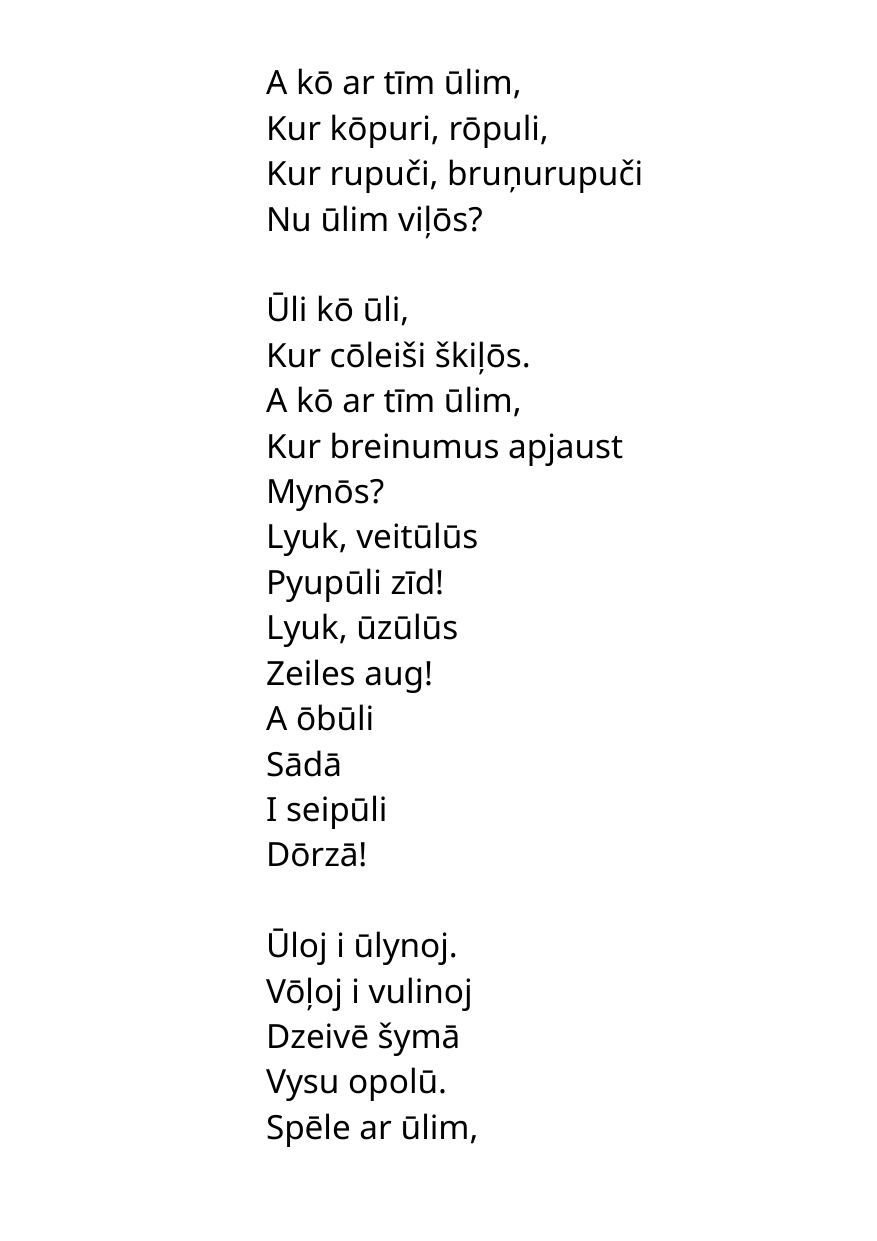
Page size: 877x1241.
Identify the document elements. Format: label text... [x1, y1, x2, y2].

text A ōbūli [266, 695, 818, 740]
text Sādā [266, 740, 818, 786]
text A kō ar tīm ūlim, [266, 59, 818, 104]
text Zeiles aug! [266, 649, 818, 695]
text Kur breinumus apjaust [266, 422, 818, 468]
text A kō ar tīm ūlim, [266, 377, 818, 422]
text Lyuk, ūzūlūs [266, 604, 818, 649]
text Spēle ar ūlim, [266, 1104, 818, 1149]
text Pyupūli zīd! [266, 559, 818, 604]
text Dōrzā! [266, 831, 818, 877]
text Kur kōpuri, rōpuli, [266, 104, 818, 150]
text Lyuk, veitūlūs [266, 513, 818, 559]
text Ūli kō ūli, [266, 286, 818, 332]
text Vōļoj i vulinoj [266, 967, 818, 1013]
text Ūloj i ūlynoj. [266, 922, 818, 967]
text Kur cōleiši škiļōs. [266, 332, 818, 377]
text Nu ūlim viļōs? [266, 195, 818, 241]
text Kur rupuči, bruņurupuči [266, 150, 818, 195]
text Vysu opolū. [266, 1058, 818, 1104]
text I seipūli [266, 786, 818, 831]
text Dzeivē šymā [266, 1013, 818, 1058]
text Mynōs? [266, 468, 818, 513]
